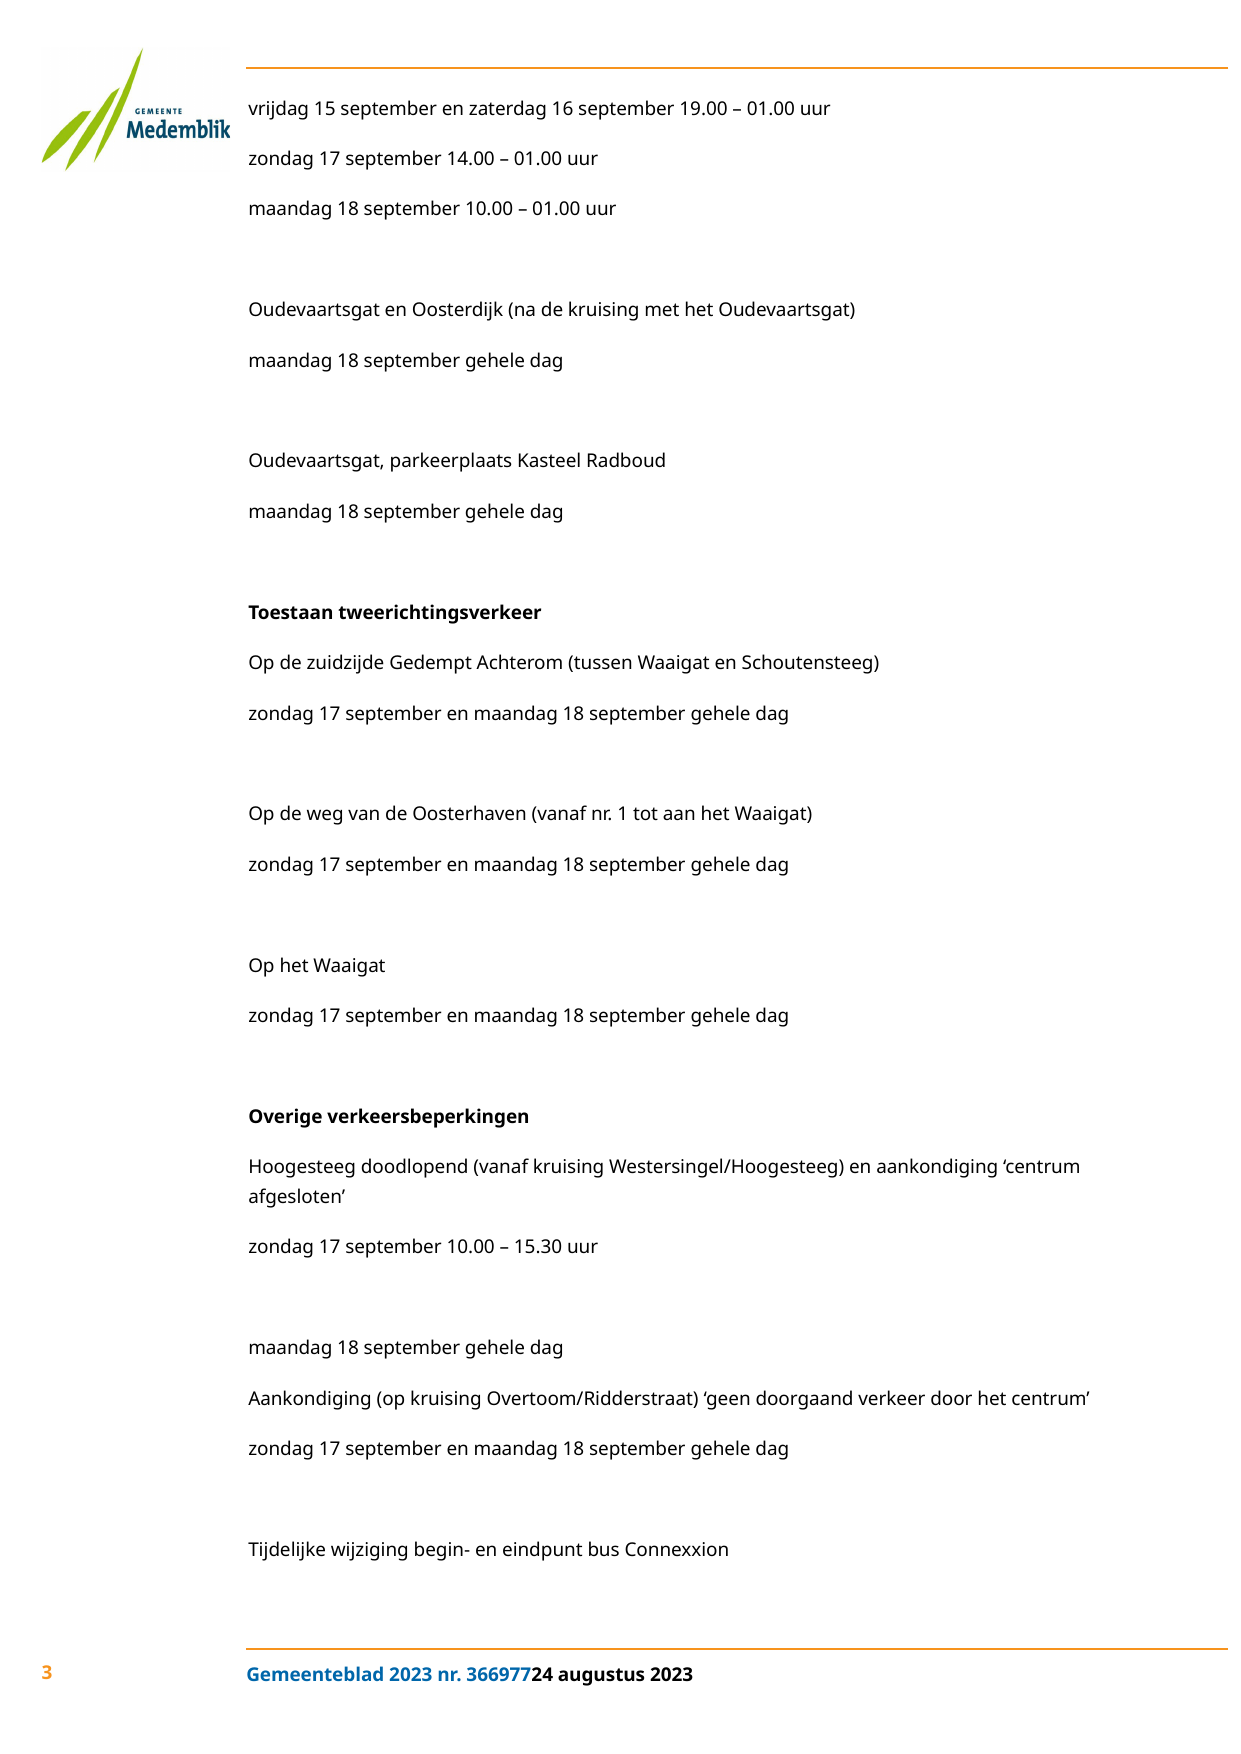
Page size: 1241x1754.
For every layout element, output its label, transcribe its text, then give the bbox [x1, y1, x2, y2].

picture [41, 47, 231, 172]
text vrijdag 15 september en zaterdag 16 september 19.00 – 01.00 uur [248, 95, 1152, 121]
text maandag 18 september gehele dag [248, 1334, 1152, 1360]
text Toestaan tweerichtingsverkeer [248, 599, 1152, 625]
text zondag 17 september en maandag 18 september gehele dag [248, 851, 1152, 877]
text Hoogesteeg doodlopend (vanaf kruising Westersingel/Hoogesteeg) en aankondiging ‘centrum afgesloten’ [248, 1153, 1152, 1209]
text zondag 17 september 14.00 – 01.00 uur [248, 145, 1152, 171]
text maandag 18 september gehele dag [248, 347, 1152, 373]
text zondag 17 september 10.00 – 15.30 uur [248, 1233, 1152, 1259]
text maandag 18 september gehele dag [248, 498, 1152, 524]
text zondag 17 september en maandag 18 september gehele dag [248, 1435, 1152, 1461]
text maandag 18 september 10.00 – 01.00 uur [248, 196, 1152, 221]
text Aankondiging (op kruising Overtoom/Ridderstraat) ‘geen doorgaand verkeer door het centrum’ [248, 1385, 1152, 1411]
text Oudevaartsgat, parkeerplaats Kasteel Radboud [248, 448, 1152, 473]
text Tijdelijke wijziging begin- en eindpunt bus Connexxion [248, 1536, 1152, 1562]
text zondag 17 september en maandag 18 september gehele dag [248, 700, 1152, 726]
text Overige verkeersbeperkingen [248, 1103, 1152, 1129]
text zondag 17 september en maandag 18 september gehele dag [248, 1002, 1152, 1028]
text Op de weg van de Oosterhaven (vanaf nr. 1 tot aan het Waaigat) [248, 801, 1152, 826]
text Op de zuidzijde Gedempt Achterom (tussen Waaigat en Schoutensteeg) [248, 649, 1152, 675]
text Oudevaartsgat en Oosterdijk (na de kruising met het Oudevaartsgat) [248, 296, 1152, 322]
text Op het Waaigat [248, 952, 1152, 978]
